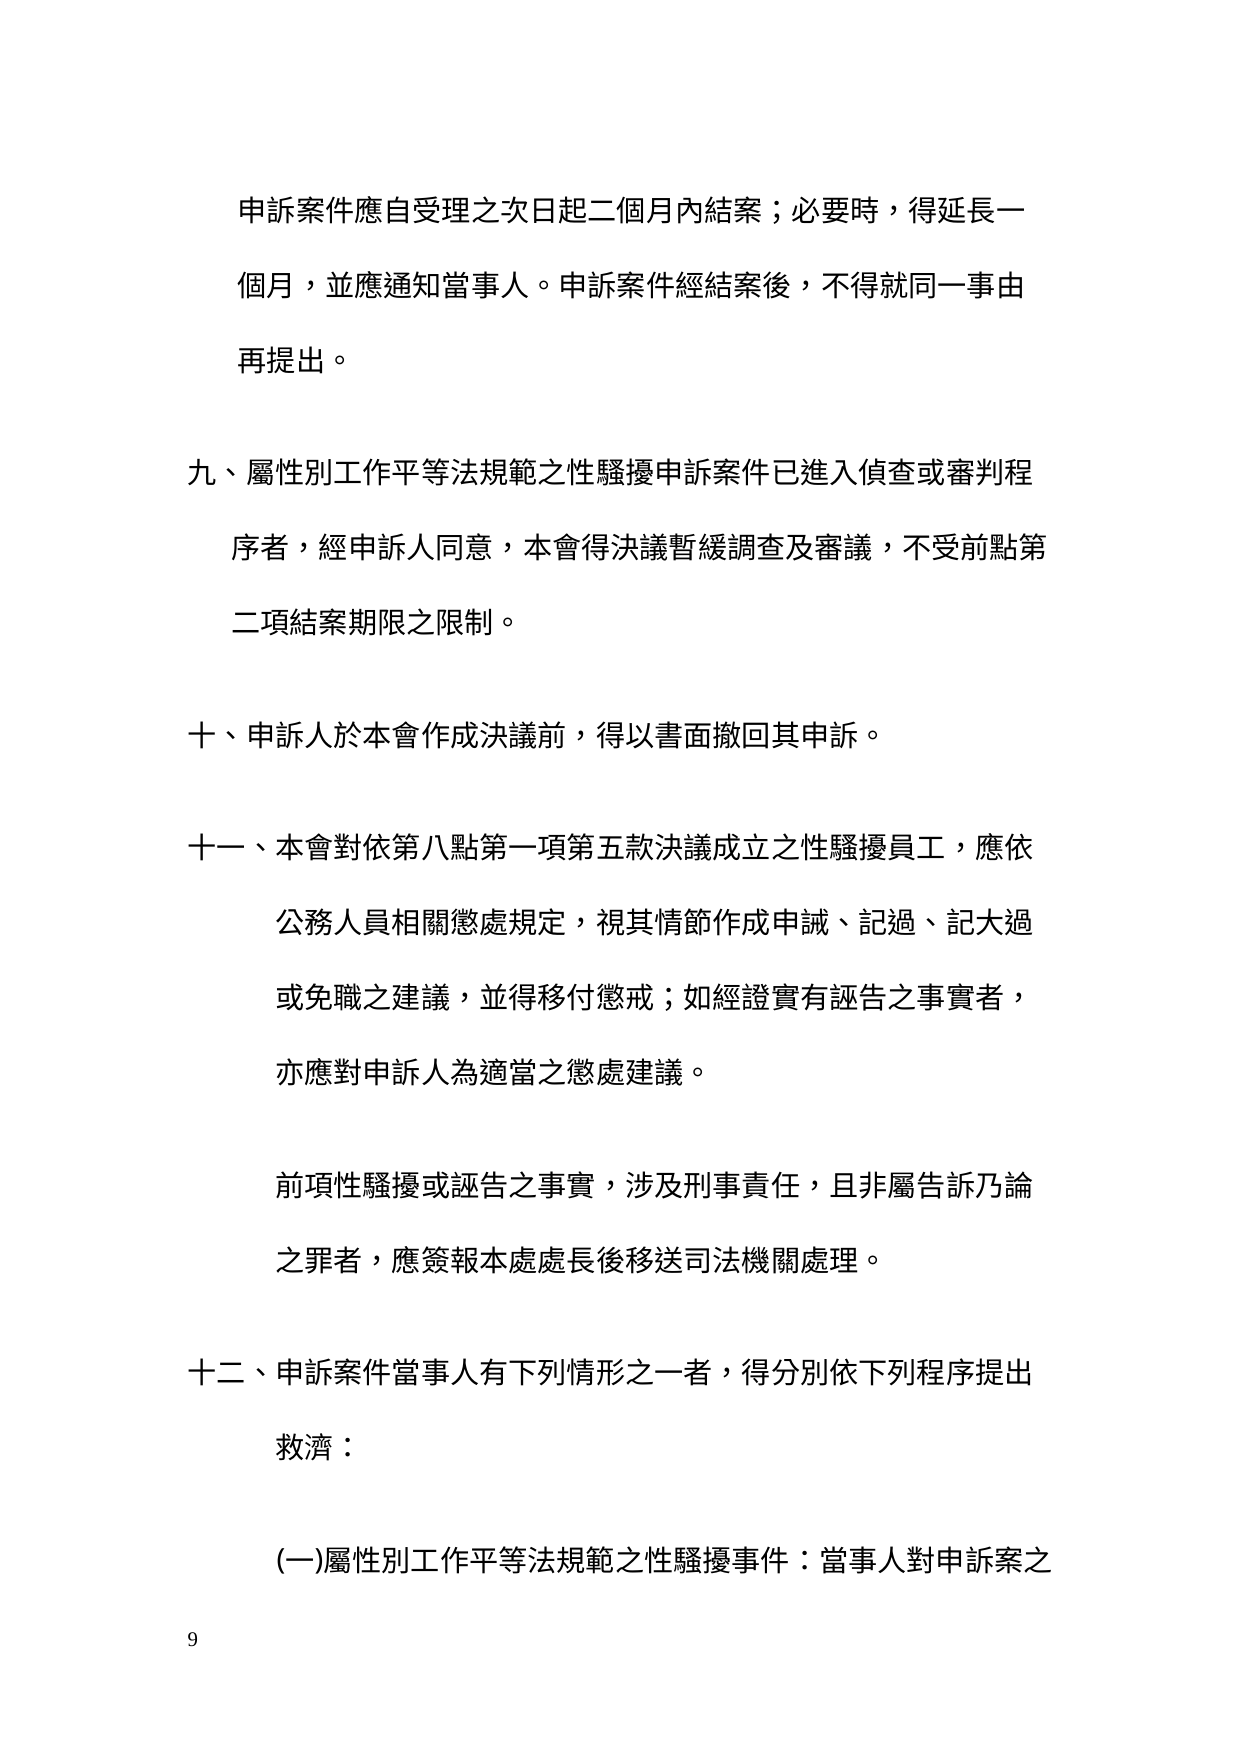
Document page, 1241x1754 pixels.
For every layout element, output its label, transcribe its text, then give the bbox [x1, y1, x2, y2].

text 十二、申訴案件當事人有下列情形之一者，得分別依下列程序提出救濟： [187, 1327, 1053, 1477]
text 十、申訴人於本會作成決議前，得以書面撤回其申訴。 [187, 689, 1053, 764]
text 十一、本會對依第八點第一項第五款決議成立之性騷擾員工，應依公務人員相關懲處規定，視其情節作成申誡、記過、記大過或免職之建議，並得移付懲戒；如經證實有誣告之事實者，亦應對申訴人為適當之懲處建議。 [187, 802, 1053, 1102]
text 申訴案件應自受理之次日起二個月內結案；必要時，得延長一個月，並應通知當事人。申訴案件經結案後，不得就同一事由再提出。 [237, 164, 1053, 389]
text (一)屬性別工作平等法規範之性騷擾事件：當事人對申訴案之 [276, 1514, 1053, 1589]
text 九、屬性別工作平等法規範之性騷擾申訴案件已進入偵查或審判程序者，經申訴人同意，本會得決議暫緩調查及審議，不受前點第二項結案期限之限制。 [187, 427, 1053, 652]
text 前項性騷擾或誣告之事實，涉及刑事責任，且非屬告訴乃論之罪者，應簽報本處處長後移送司法機關處理。 [275, 1139, 1053, 1289]
